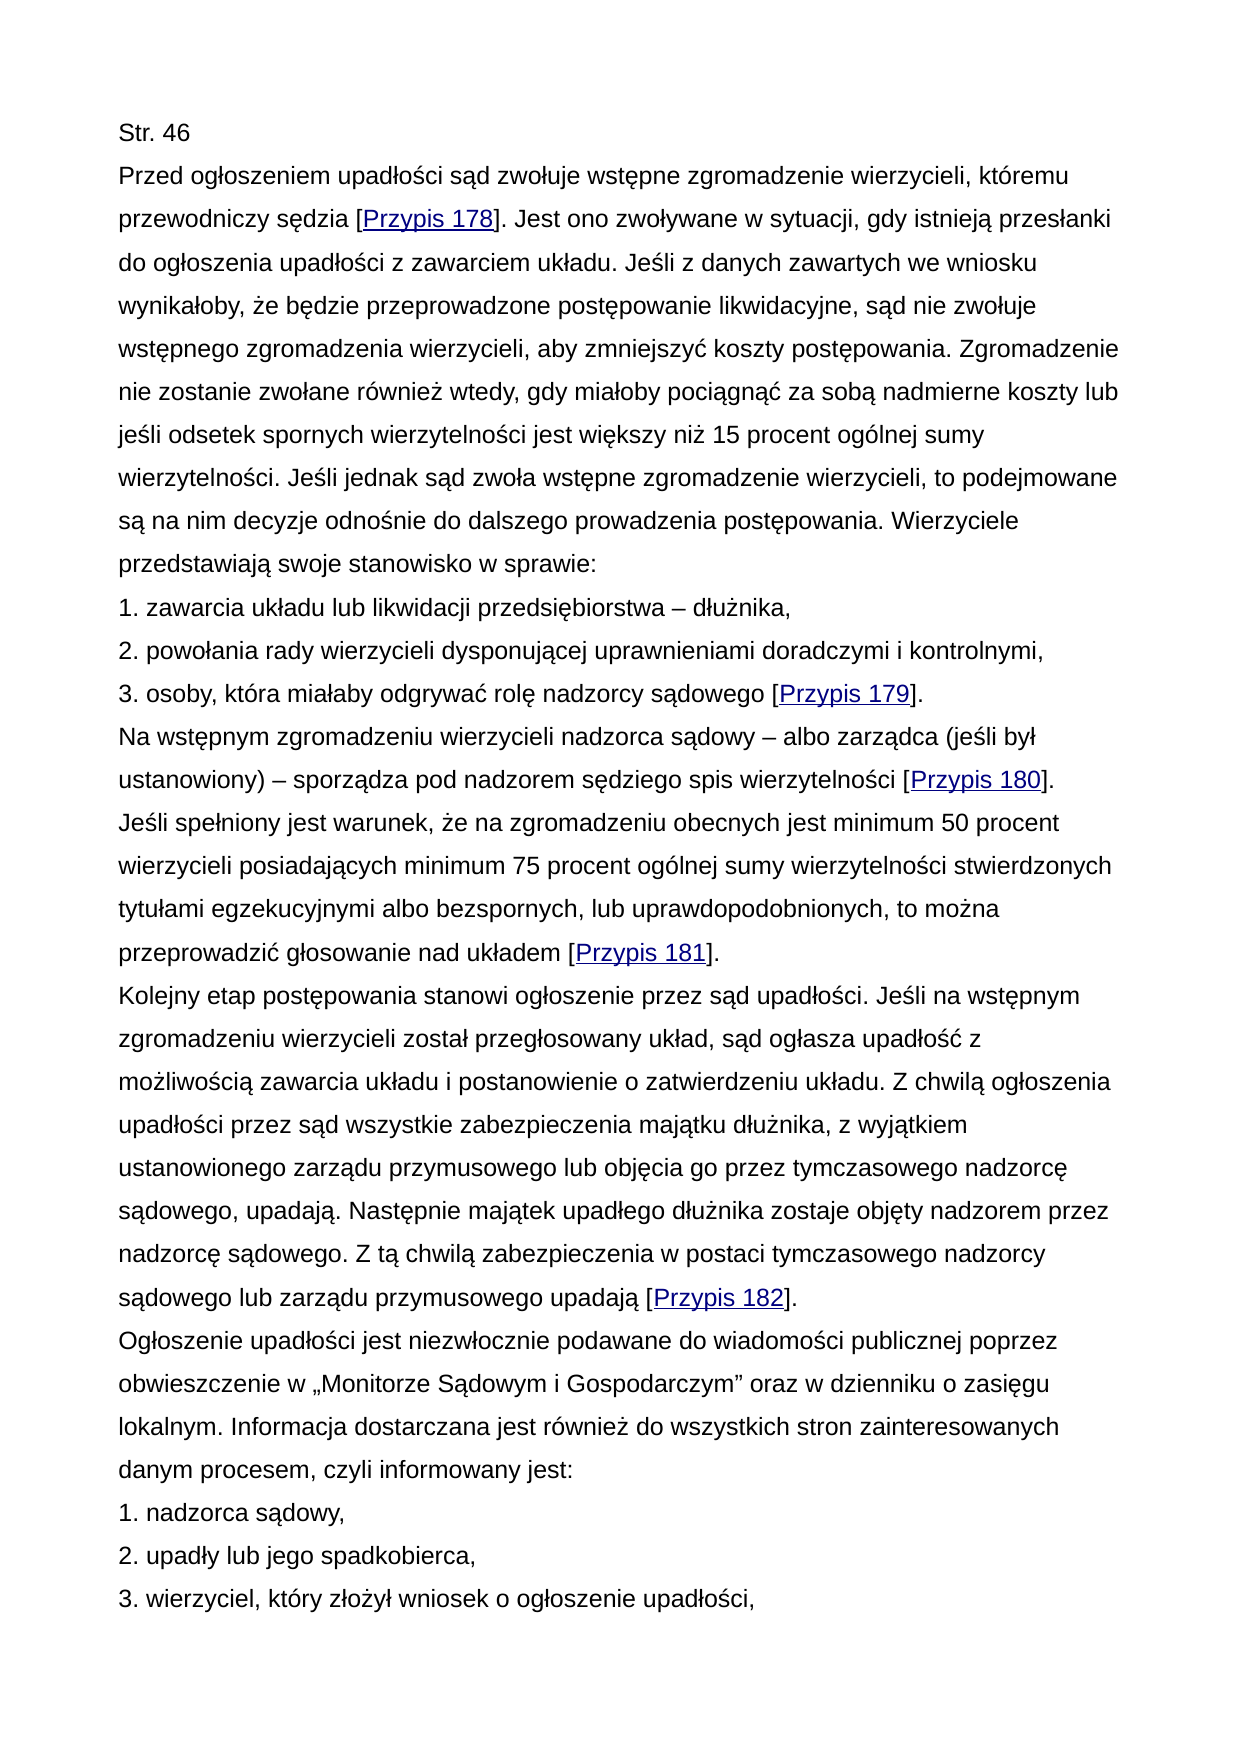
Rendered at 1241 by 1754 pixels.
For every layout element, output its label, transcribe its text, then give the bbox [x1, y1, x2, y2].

text Kolejny etap postępowania stanowi ogłoszenie przez sąd upadłości. Jeśli na wstępnym zgromadzeniu wierzycieli został przegłosowany układ, sąd ogłasza upadłość z możliwością zawarcia układu i postanowienie o zatwierdzeniu układu. Z chwilą ogłoszenia upadłości przez sąd wszystkie zabezpieczenia majątku dłużnika, z wyjątkiem ustanowionego zarządu przymusowego lub objęcia go przez tymczasowego nadzorcę sądowego, upadają. Następnie majątek upadłego dłużnika zostaje objęty nadzorem przez nadzorcę sądowego. Z tą chwilą zabezpieczenia w postaci tymczasowego nadzorcy sądowego lub zarządu przymusowego upadają [Przypis 182]. [118, 981, 1122, 1311]
text 1. nadzorca sądowy, [118, 1498, 1122, 1527]
text Str. 46 [118, 118, 1122, 147]
text 3. wierzyciel, który złożył wniosek o ogłoszenie upadłości, [118, 1584, 1122, 1613]
text 2. upadły lub jego spadkobierca, [118, 1541, 1122, 1570]
text 1. zawarcia układu lub likwidacji przedsiębiorstwa – dłużnika, [118, 592, 1122, 621]
text 3. osoby, która miałaby odgrywać rolę nadzorcy sądowego [Przypis 179]. [118, 679, 1122, 707]
text Jeśli spełniony jest warunek, że na zgromadzeniu obecnych jest minimum 50 procent wierzycieli posiadających minimum 75 procent ogólnej sumy wierzytelności stwierdzonych tytułami egzekucyjnymi albo bezspornych, lub uprawdopodobnionych, to można przeprowadzić głosowanie nad układem [Przypis 181]. [118, 808, 1122, 966]
text Przed ogłoszeniem upadłości sąd zwołuje wstępne zgromadzenie wierzycieli, któremu przewodniczy sędzia [Przypis 178]. Jest ono zwoływane w sytuacji, gdy istnieją przesłanki do ogłoszenia upadłości z zawarciem układu. Jeśli z danych zawartych we wniosku wynikałoby, że będzie przeprowadzone postępowanie likwidacyjne, sąd nie zwołuje wstępnego zgromadzenia wierzycieli, aby zmniejszyć koszty postępowania. Zgromadzenie nie zostanie zwołane również wtedy, gdy miałoby pociągnąć za sobą nadmierne koszty lub jeśli odsetek spornych wierzytelności jest większy niż 15 procent ogólnej sumy wierzytelności. Jeśli jednak sąd zwoła wstępne zgromadzenie wierzycieli, to podejmowane są na nim decyzje odnośnie do dalszego prowadzenia postępowania. Wierzyciele przedstawiają swoje stanowisko w sprawie: [118, 161, 1122, 578]
text Na wstępnym zgromadzeniu wierzycieli nadzorca sądowy – albo zarządca (jeśli był ustanowiony) – sporządza pod nadzorem sędziego spis wierzytelności [Przypis 180]. [118, 722, 1122, 794]
text 2. powołania rady wierzycieli dysponującej uprawnieniami doradczymi i kontrolnymi, [118, 636, 1122, 664]
text Ogłoszenie upadłości jest niezwłocznie podawane do wiadomości publicznej poprzez obwieszczenie w „Monitorze Sądowym i Gospodarczym” oraz w dzienniku o zasięgu lokalnym. Informacja dostarczana jest również do wszystkich stron zainteresowanych danym procesem, czyli informowany jest: [118, 1326, 1122, 1484]
